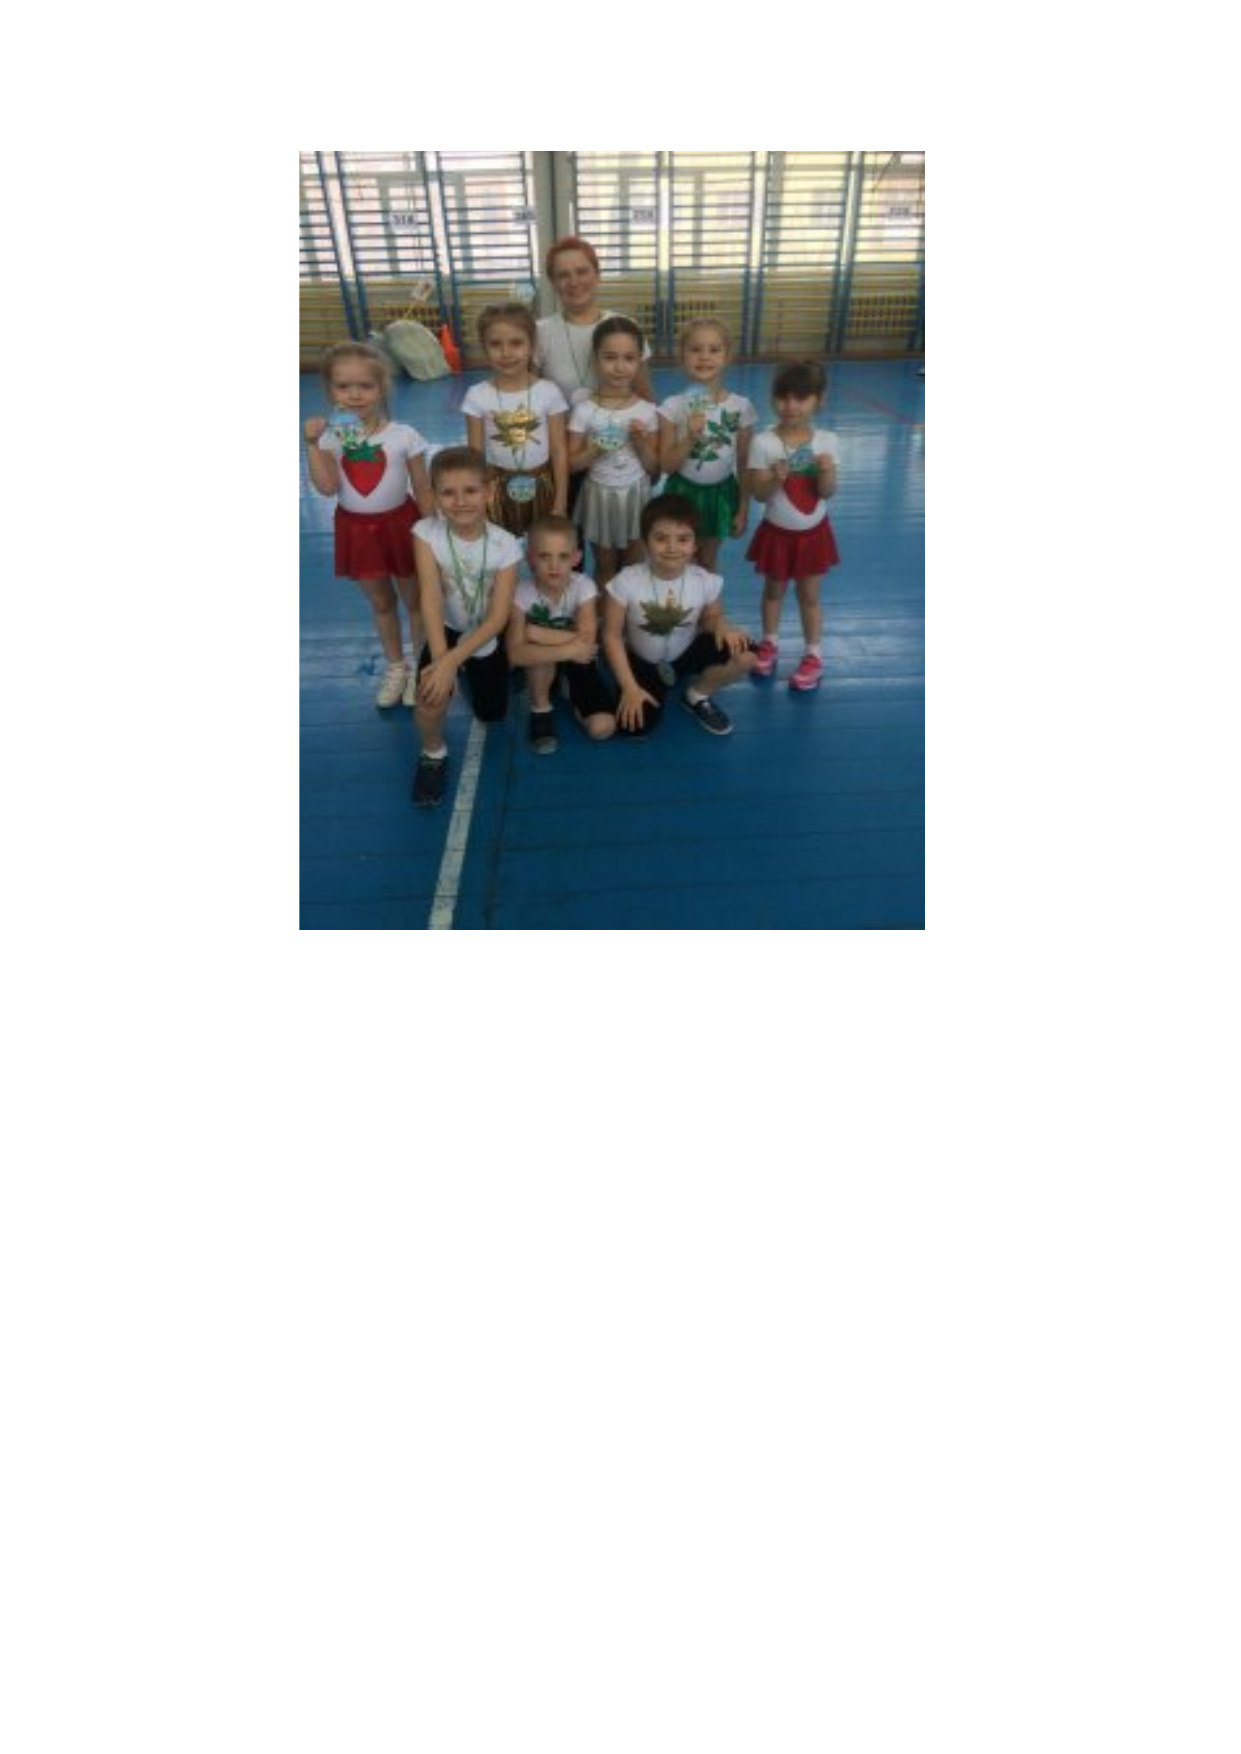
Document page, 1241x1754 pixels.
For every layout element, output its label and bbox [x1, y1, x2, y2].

picture [299, 151, 925, 930]
